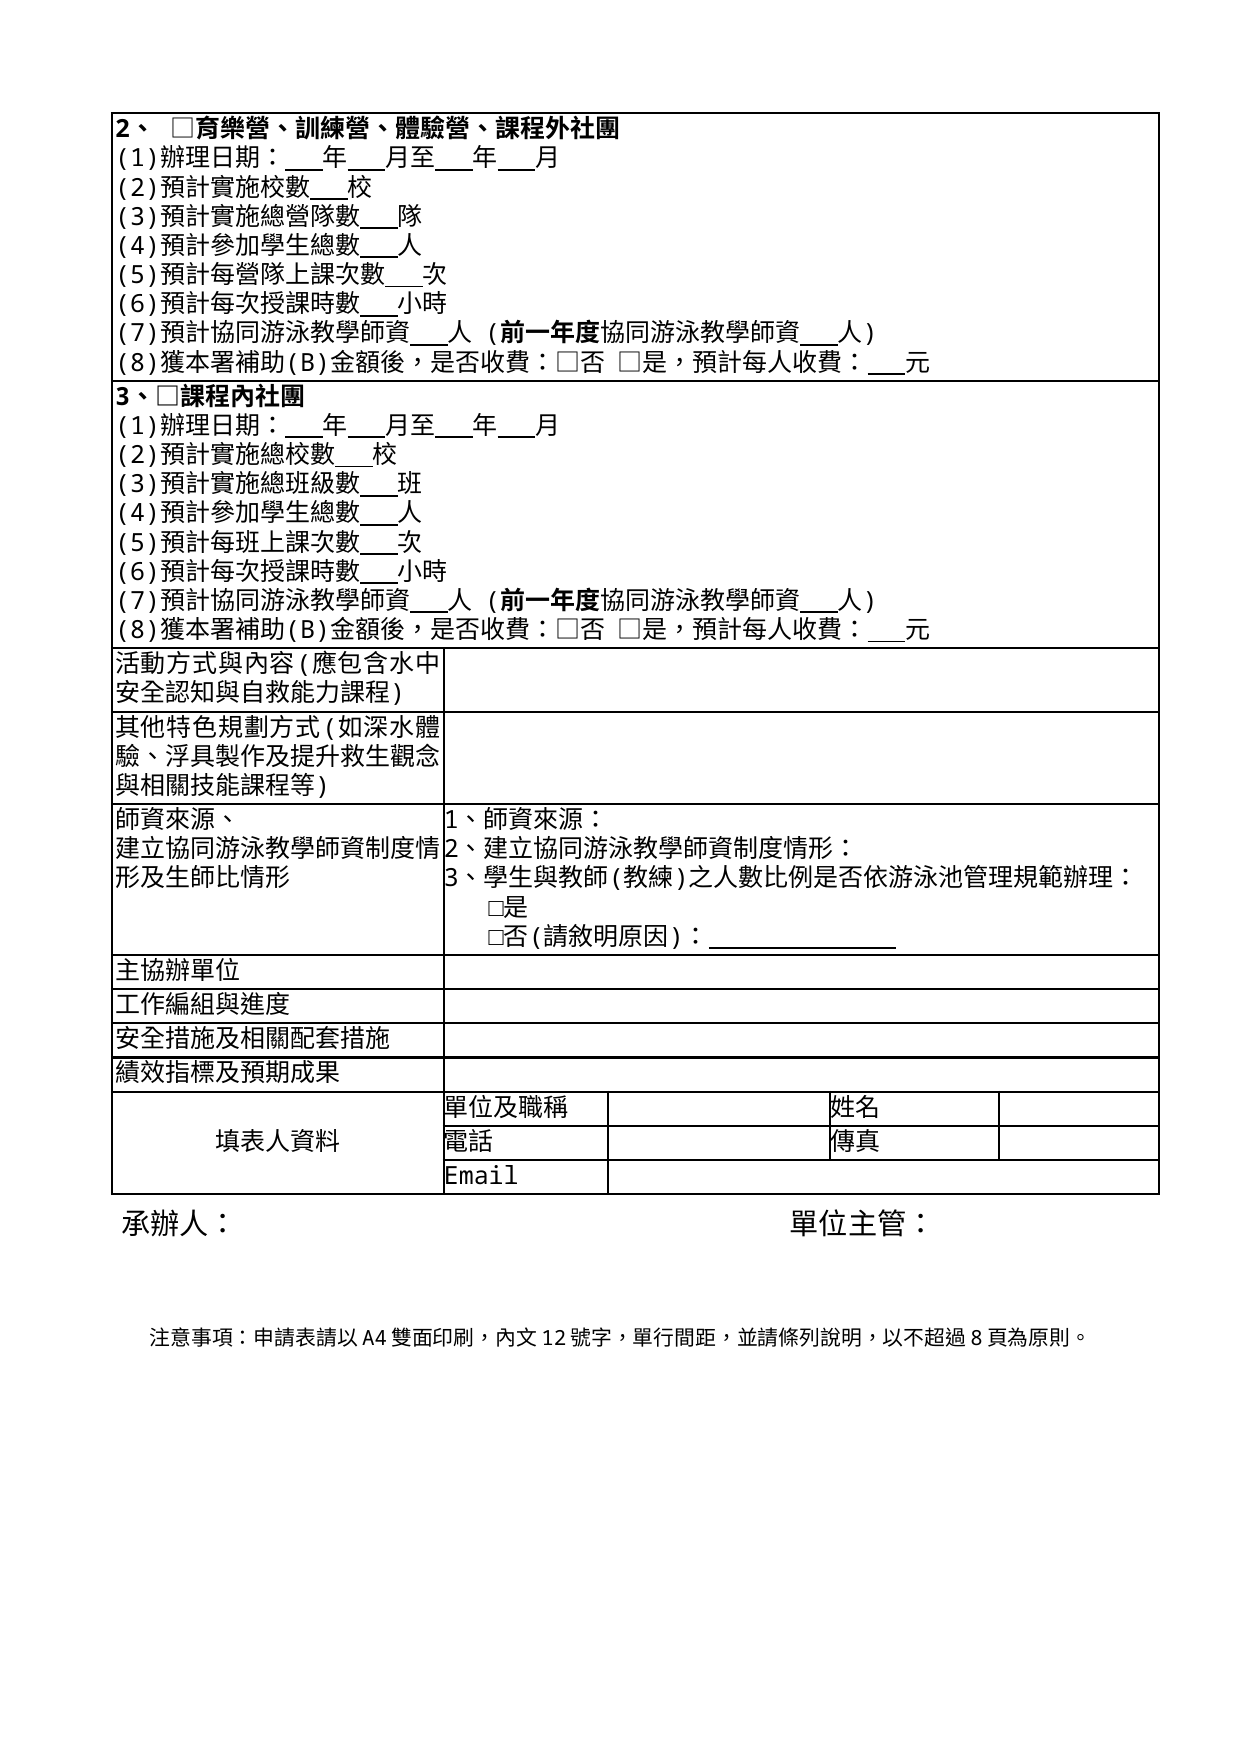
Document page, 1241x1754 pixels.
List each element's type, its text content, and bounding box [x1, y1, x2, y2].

table_cell [112, 1195, 313, 1201]
table_cell 電話 [445, 1127, 607, 1159]
table_cell [445, 713, 1158, 803]
table_cell [999, 1195, 1159, 1201]
table_cell [1000, 1127, 1158, 1159]
table_cell 其他特色規劃方式(如深水體驗、浮具製作及提升救生觀念與相關技能課程等) [113, 713, 443, 803]
table_cell [445, 1059, 1158, 1091]
table_cell 3、□課程內社團 (1)辦理日期： 年 月至 年 月 (2)預計實施總校數 校 (3)預計實施總班級數 班 (4)預計參加學生總數 人 (5)預計每班上課次數 次 (6)預計每次授課時數 小時 (7)預計協同游泳教學師資 人 (前一年度協同游泳教學師資 人) (8)獲本署補助(B)金額後，是否收費：□否 □是，預計每人收費： 元 [113, 382, 1158, 647]
table_cell 活動方式與內容(應包含水中安全認知與自救能力課程) [113, 649, 443, 711]
table_cell [445, 649, 1158, 711]
table_cell [445, 1024, 1158, 1056]
table_cell [991, 1195, 999, 1201]
table_cell 績效指標及預期成果 [113, 1059, 443, 1091]
text 注意事項：申請表請以A4雙面印刷，內文12號字，單行間距，並請條列說明，以不超過8頁為原則。 [106, 1322, 1134, 1352]
table_cell [666, 1195, 830, 1201]
table_cell 姓名 [831, 1093, 998, 1125]
table_cell 主協辦單位 [113, 956, 443, 988]
table_cell [444, 1195, 608, 1201]
table_cell [609, 1093, 829, 1125]
table_cell 師資來源、 建立協同游泳教學師資制度情形及生師比情形 [113, 805, 443, 954]
table_cell 安全措施及相關配套措施 [113, 1024, 443, 1056]
table_cell 工作編組與進度 [113, 990, 443, 1022]
table_cell 單位及職稱 [445, 1093, 607, 1125]
table_cell [445, 956, 1158, 988]
table_cell [609, 1127, 829, 1159]
table_cell [830, 1195, 849, 1201]
table_cell [849, 1195, 991, 1201]
table_cell [609, 1161, 1158, 1193]
table_cell [445, 990, 1158, 1022]
table_cell [313, 1195, 443, 1201]
table_cell [608, 1195, 666, 1201]
table_cell 1、師資來源： 2、建立協同游泳教學師資制度情形： 3、學生與教師(教練)之人數比例是否依游泳池管理規範辦理： □是 □否(請敘明原因)： [445, 805, 1158, 954]
table_cell 2、 □育樂營、訓練營、體驗營、課程外社團 (1)辦理日期： 年 月至 年 月 (2)預計實施校數 校 (3)預計實施總營隊數 隊 (4)預計參加學生總數 人 (5)預計每營隊上課次數 次 (6)預計每次授課時數 小時 (7)預計協同游泳教學師資 人 (前一年度協同游泳教學師資 人) (8)獲本署補助(B)金額後，是否收費：□否 □是，預計每人收費： 元 [113, 114, 1158, 380]
table_cell 填表人資料 [113, 1093, 443, 1193]
table_cell Email [445, 1161, 607, 1193]
table_cell 傳真 [831, 1127, 998, 1159]
text 承辦人： 單位主管： [106, 1201, 1134, 1243]
table_cell [1000, 1093, 1158, 1125]
